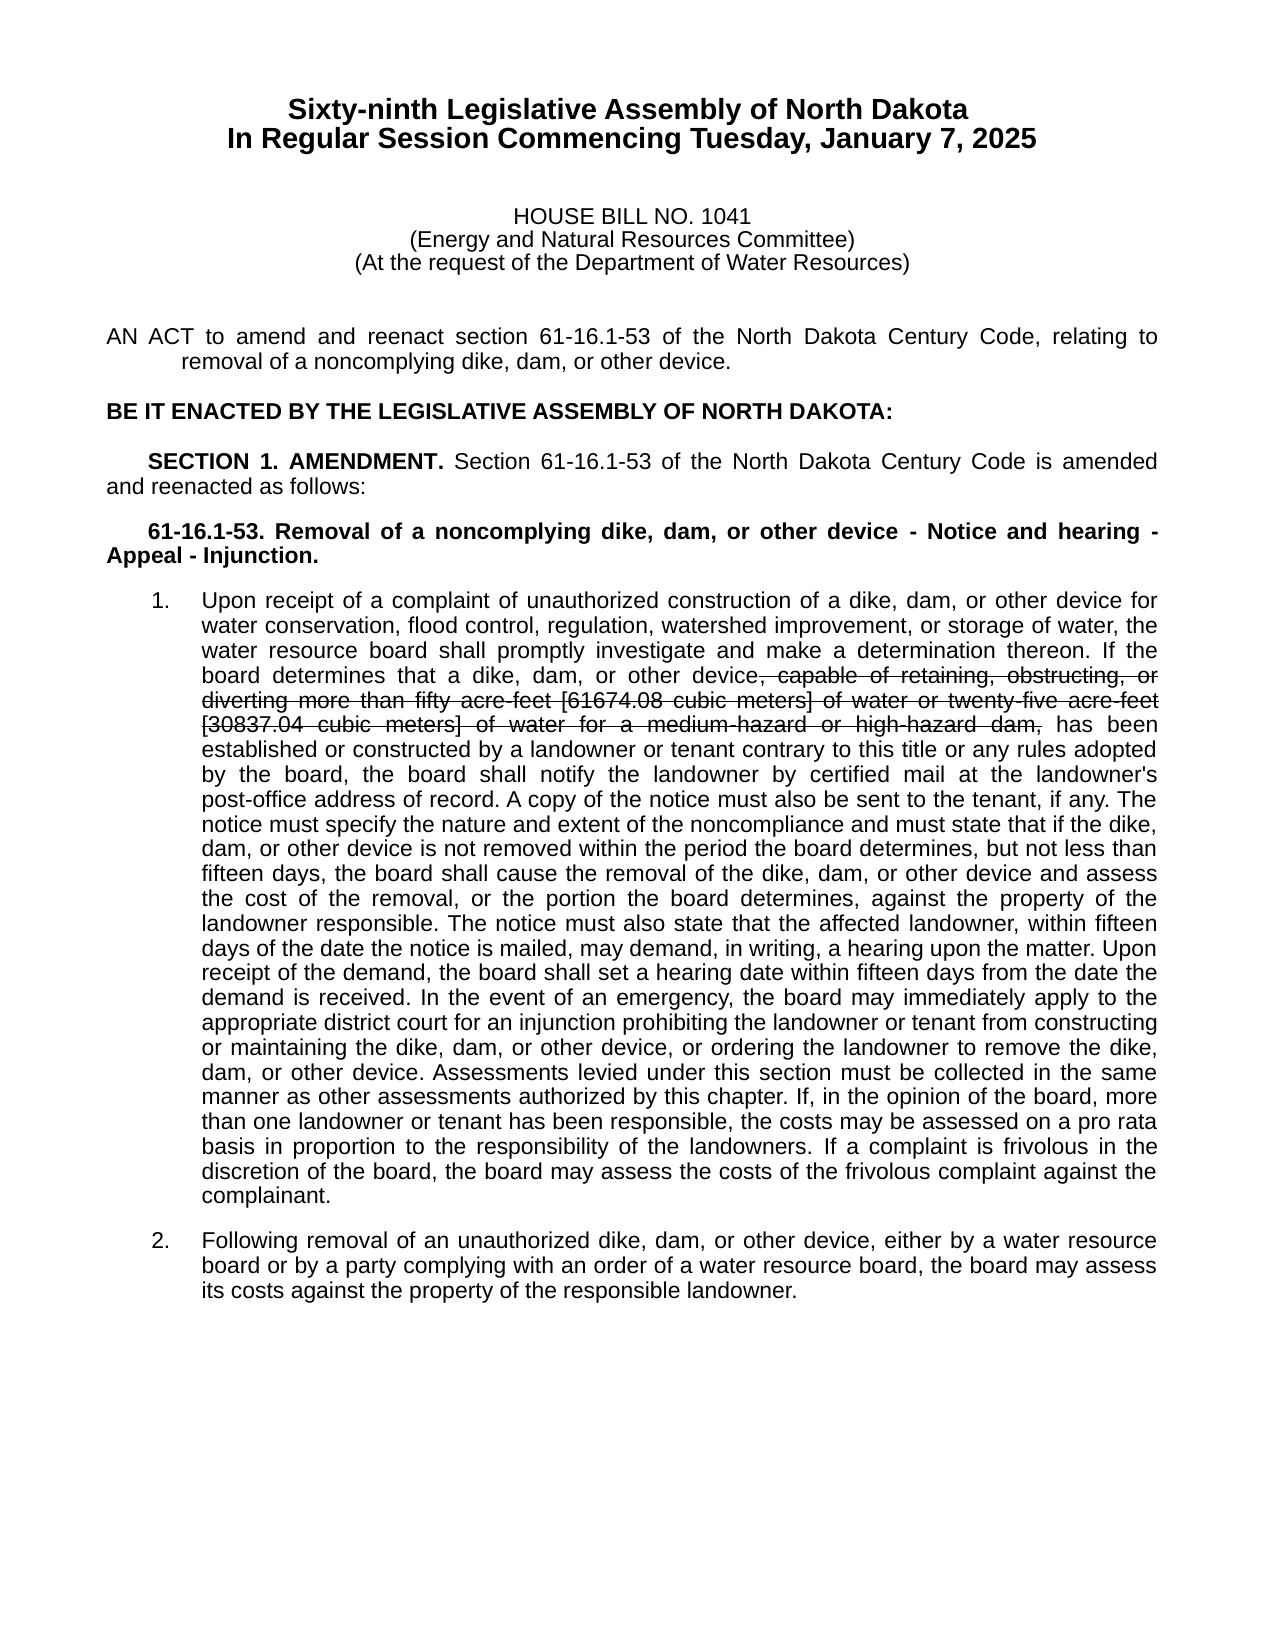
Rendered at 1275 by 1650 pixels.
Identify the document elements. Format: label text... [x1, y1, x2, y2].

text (Energy and Natural Resources Committee) [106, 229, 1158, 252]
title In Regular Session Commencing Tuesday, January 7, 2025 [106, 125, 1158, 154]
text House BILL NO. 1041 [106, 204, 1158, 229]
title AN ACT to amend and reenact section 61‑16.1‑53 of the North Dakota Century Code, relating to removal of a noncomplying dike, dam, or other device. [106, 325, 1158, 374]
subtitle 61‑16.1‑53. Removal of a noncomplying dike, dam, or other device ‑ Notice and hearing ‑ Appeal ‑ Injunction. [106, 519, 1158, 569]
text 2. Following removal of an unauthorized dike, dam, or other device, either by a water resource board or by a party complying with an order of a water resource board, the board may assess its costs against the property of the responsible landowner. [106, 1229, 1158, 1303]
text BE IT ENACTED BY THE LEGISLATIVE ASSEMBLY OF NORTH DAKOTA: [106, 400, 1158, 425]
text (At the request of the Department of Water Resources) [106, 252, 1158, 275]
text 1. Upon receipt of a complaint of unauthorized construction of a dike, dam, or other device for water conservation, flood control, regulation, watershed improvement, or storage of water, the water resource board shall promptly investigate and make a determination thereon. If the board determines that a dike, dam, or other device, capable of retaining, obstructing, or diverting more than fifty acre‑feet [61674.08 cubic meters] of water or twenty‑five acre‑feet [30837.04 cubic meters] of water for a medium‑hazard or high‑hazard dam, has been established or constructed by a landowner or tenant contrary to this title or any rules adopted by the board, the board shall notify the landowner by certified mail at the landowner's post‑office address of record. A copy of the notice must also be sent to the tenant, if any. The notice must specify the nature and extent of the noncompliance and must state that if the dike, dam, or other device is not removed within the period the board determines, but not less than fifteen days, the board shall cause the removal of the dike, dam, or other device and assess the cost of the removal, or the portion the board determines, against the property of the landowner responsible. The notice must also state that the affected landowner, within fifteen days of the date the notice is mailed, may demand, in writing, a hearing upon the matter. Upon receipt of the demand, the board shall set a hearing date within fifteen days from the date the demand is received. In the event of an emergency, the board may immediately apply to the appropriate district court for an injunction prohibiting the landowner or tenant from constructing or maintaining the dike, dam, or other device, or ordering the landowner to remove the dike, dam, or other device. Assessments levied under this section must be collected in the same manner as other assessments authorized by this chapter. If, in the opinion of the board, more than one landowner or tenant has been responsible, the costs may be assessed on a pro rata basis in proportion to the responsibility of the landowners. If a complaint is frivolous in the discretion of the board, the board may assess the costs of the frivolous complaint against the complainant. [106, 589, 1158, 1209]
title Sixty-ninth Legislative Assembly of North Dakota [106, 96, 1158, 125]
text SECTION 1. AMENDMENT. Section 61‑16.1‑53 of the North Dakota Century Code is amended and reenacted as follows: [106, 450, 1158, 499]
